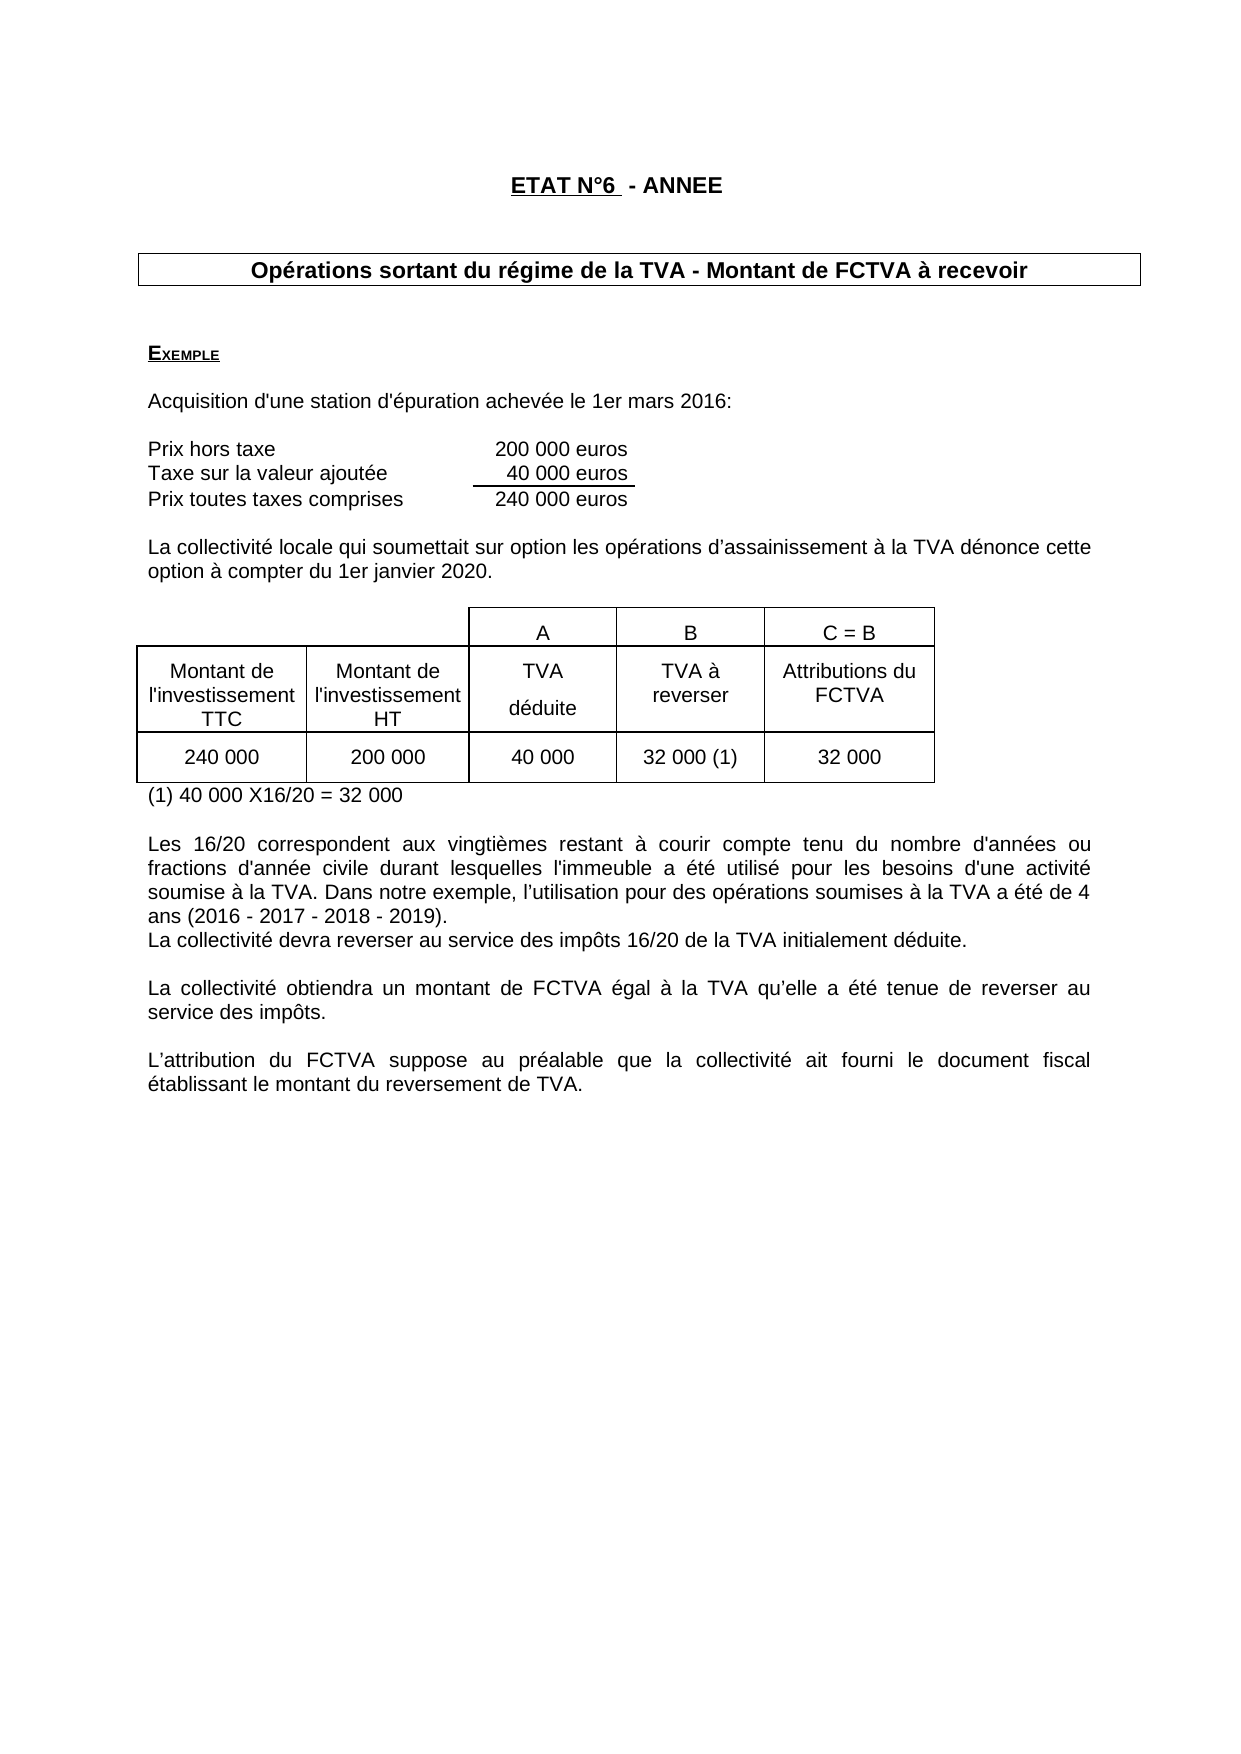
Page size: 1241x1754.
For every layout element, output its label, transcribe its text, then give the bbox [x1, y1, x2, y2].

table_cell 32 000 [765, 733, 934, 782]
table_cell 200 000 [307, 733, 468, 782]
table_header A [470, 608, 616, 645]
table_cell TVA déduite [470, 647, 616, 731]
text (1) 40 000 X16/20 = 32 000 [148, 783, 1092, 807]
table_cell Taxe sur la valeur ajoutée [140, 461, 473, 485]
text La collectivité obtiendra un montant de FCTVA égal à la TVA qu’elle a été tenue de reverser au service des impôts. [148, 976, 1092, 1024]
text Acquisition d'une station d'épuration achevée le 1er mars 2016: [148, 389, 1092, 413]
table_cell Montant de l'investissement HT [307, 647, 468, 731]
text Opérations sortant du régime de la TVA - Montant de FCTVA à recevoir [139, 254, 1140, 285]
table_header [137, 607, 307, 645]
table_header B [617, 608, 764, 645]
text ETAT N°6 - ANNEE [148, 172, 1092, 199]
table_cell Montant de l'investissement TTC [138, 647, 306, 731]
table_header Prix hors taxe [140, 437, 473, 461]
table_cell 40 000 euros [473, 461, 635, 485]
table_cell 240 000 [138, 733, 306, 782]
table_cell Attributions du FCTVA [765, 647, 934, 731]
text La collectivité devra reverser au service des impôts 16/20 de la TVA initialement déduite. [148, 928, 1092, 952]
table_cell 240 000 euros [473, 487, 635, 511]
text Les 16/20 correspondent aux vingtièmes restant à courir compte tenu du nombre d'années ou fractions d'année civile durant lesquelles l'immeuble a été utilisé pour les besoins d'une activité soumise à la TVA. Dans notre exemple, l’utilisation pour des opérations soumises à la TVA a été de 4 ans (2016 - 2017 - 2018 - 2019). [148, 831, 1092, 928]
text L’attribution du FCTVA suppose au préalable que la collectivité ait fourni le document fiscal établissant le montant du reversement de TVA. [148, 1048, 1092, 1096]
table_cell 32 000 (1) [617, 733, 764, 782]
table_cell 40 000 [470, 733, 616, 782]
text Exemple [148, 341, 1092, 364]
table_cell Prix toutes taxes comprises [140, 485, 473, 511]
table_header [307, 607, 468, 645]
table_cell TVA à reverser [617, 647, 764, 731]
table_header 200 000 euros [473, 437, 635, 461]
table_header C = B [765, 608, 934, 645]
text La collectivité locale qui soumettait sur option les opérations d’assainissement à la TVA dénonce cette option à compter du 1er janvier 2020. [148, 534, 1092, 583]
